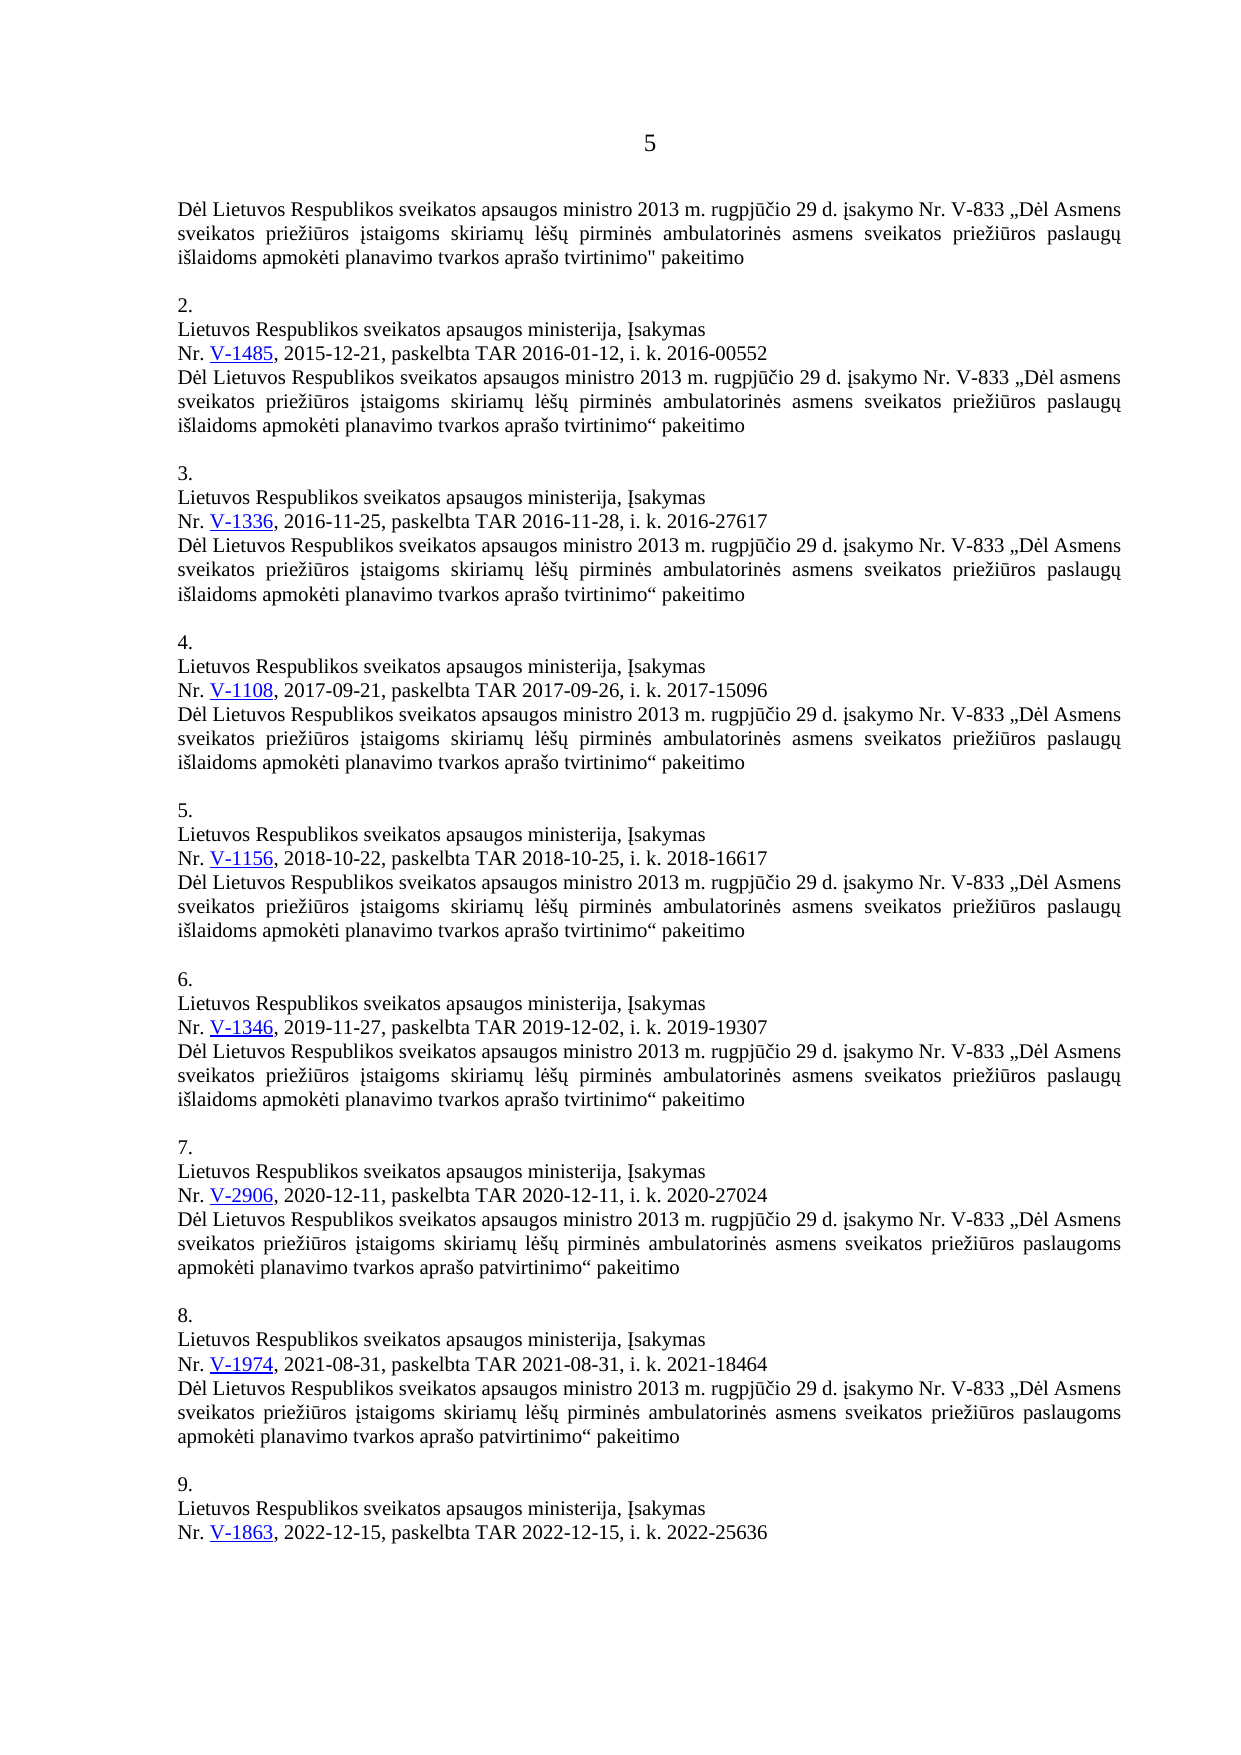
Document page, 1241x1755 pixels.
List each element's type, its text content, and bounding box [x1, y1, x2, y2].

text Nr. V-1485, 2015-12-21, paskelbta TAR 2016-01-12, i. k. 2016-00552 [177, 341, 1122, 365]
text 2. [177, 293, 1122, 317]
text Lietuvos Respublikos sveikatos apsaugos ministerija, Įsakymas [177, 991, 1122, 1014]
text Dėl Lietuvos Respublikos sveikatos apsaugos ministro 2013 m. rugpjūčio 29 d. įsakymo Nr. V-833 „Dėl Asmens sveikatos priežiūros įstaigoms skiriamų lėšų pirminės ambulatorinės asmens sveikatos priežiūros paslaugų išlaidoms apmokėti planavimo tvarkos aprašo tvirtinimo“ pakeitimo [177, 1039, 1122, 1111]
text Dėl Lietuvos Respublikos sveikatos apsaugos ministro 2013 m. rugpjūčio 29 d. įsakymo Nr. V-833 „Dėl asmens sveikatos priežiūros įstaigoms skiriamų lėšų pirminės ambulatorinės asmens sveikatos priežiūros paslaugų išlaidoms apmokėti planavimo tvarkos aprašo tvirtinimo“ pakeitimo [177, 365, 1122, 437]
text 3. [177, 461, 1122, 485]
text 5. [177, 798, 1122, 822]
text Lietuvos Respublikos sveikatos apsaugos ministerija, Įsakymas [177, 485, 1122, 509]
text Dėl Lietuvos Respublikos sveikatos apsaugos ministro 2013 m. rugpjūčio 29 d. įsakymo Nr. V-833 „Dėl Asmens sveikatos priežiūros įstaigoms skiriamų lėšų pirminės ambulatorinės asmens sveikatos priežiūros paslaugų išlaidoms apmokėti planavimo tvarkos aprašo tvirtinimo“ pakeitimo [177, 533, 1122, 606]
text Lietuvos Respublikos sveikatos apsaugos ministerija, Įsakymas [177, 317, 1122, 341]
text 4. [177, 629, 1122, 654]
text Nr. V-1974, 2021-08-31, paskelbta TAR 2021-08-31, i. k. 2021-18464 [177, 1351, 1122, 1376]
text Nr. V-1346, 2019-11-27, paskelbta TAR 2019-12-02, i. k. 2019-19307 [177, 1014, 1122, 1039]
text Nr. V-1156, 2018-10-22, paskelbta TAR 2018-10-25, i. k. 2018-16617 [177, 846, 1122, 870]
text Lietuvos Respublikos sveikatos apsaugos ministerija, Įsakymas [177, 1159, 1122, 1183]
text Lietuvos Respublikos sveikatos apsaugos ministerija, Įsakymas [177, 654, 1122, 678]
text Nr. V-1863, 2022-12-15, paskelbta TAR 2022-12-15, i. k. 2022-25636 [177, 1520, 1122, 1544]
text Dėl Lietuvos Respublikos sveikatos apsaugos ministro 2013 m. rugpjūčio 29 d. įsakymo Nr. V-833 „Dėl Asmens sveikatos priežiūros įstaigoms skiriamų lėšų pirminės ambulatorinės asmens sveikatos priežiūros paslaugoms apmokėti planavimo tvarkos aprašo patvirtinimo“ pakeitimo [177, 1207, 1122, 1279]
text Dėl Lietuvos Respublikos sveikatos apsaugos ministro 2013 m. rugpjūčio 29 d. įsakymo Nr. V-833 „Dėl Asmens sveikatos priežiūros įstaigoms skiriamų lėšų pirminės ambulatorinės asmens sveikatos priežiūros paslaugų išlaidoms apmokėti planavimo tvarkos aprašo tvirtinimo" pakeitimo [177, 196, 1122, 269]
text Dėl Lietuvos Respublikos sveikatos apsaugos ministro 2013 m. rugpjūčio 29 d. įsakymo Nr. V-833 „Dėl Asmens sveikatos priežiūros įstaigoms skiriamų lėšų pirminės ambulatorinės asmens sveikatos priežiūros paslaugų išlaidoms apmokėti planavimo tvarkos aprašo tvirtinimo“ pakeitimo [177, 870, 1122, 942]
text Dėl Lietuvos Respublikos sveikatos apsaugos ministro 2013 m. rugpjūčio 29 d. įsakymo Nr. V-833 „Dėl Asmens sveikatos priežiūros įstaigoms skiriamų lėšų pirminės ambulatorinės asmens sveikatos priežiūros paslaugoms apmokėti planavimo tvarkos aprašo patvirtinimo“ pakeitimo [177, 1376, 1122, 1448]
text Dėl Lietuvos Respublikos sveikatos apsaugos ministro 2013 m. rugpjūčio 29 d. įsakymo Nr. V-833 „Dėl Asmens sveikatos priežiūros įstaigoms skiriamų lėšų pirminės ambulatorinės asmens sveikatos priežiūros paslaugų išlaidoms apmokėti planavimo tvarkos aprašo tvirtinimo“ pakeitimo [177, 702, 1122, 774]
text Lietuvos Respublikos sveikatos apsaugos ministerija, Įsakymas [177, 1496, 1122, 1520]
text Lietuvos Respublikos sveikatos apsaugos ministerija, Įsakymas [177, 822, 1122, 846]
text Nr. V-1108, 2017-09-21, paskelbta TAR 2017-09-26, i. k. 2017-15096 [177, 678, 1122, 702]
text 7. [177, 1135, 1122, 1159]
text Lietuvos Respublikos sveikatos apsaugos ministerija, Įsakymas [177, 1327, 1122, 1351]
text Nr. V-2906, 2020-12-11, paskelbta TAR 2020-12-11, i. k. 2020-27024 [177, 1183, 1122, 1207]
text 8. [177, 1303, 1122, 1327]
text 9. [177, 1472, 1122, 1496]
text 6. [177, 966, 1122, 991]
text Nr. V-1336, 2016-11-25, paskelbta TAR 2016-11-28, i. k. 2016-27617 [177, 509, 1122, 533]
